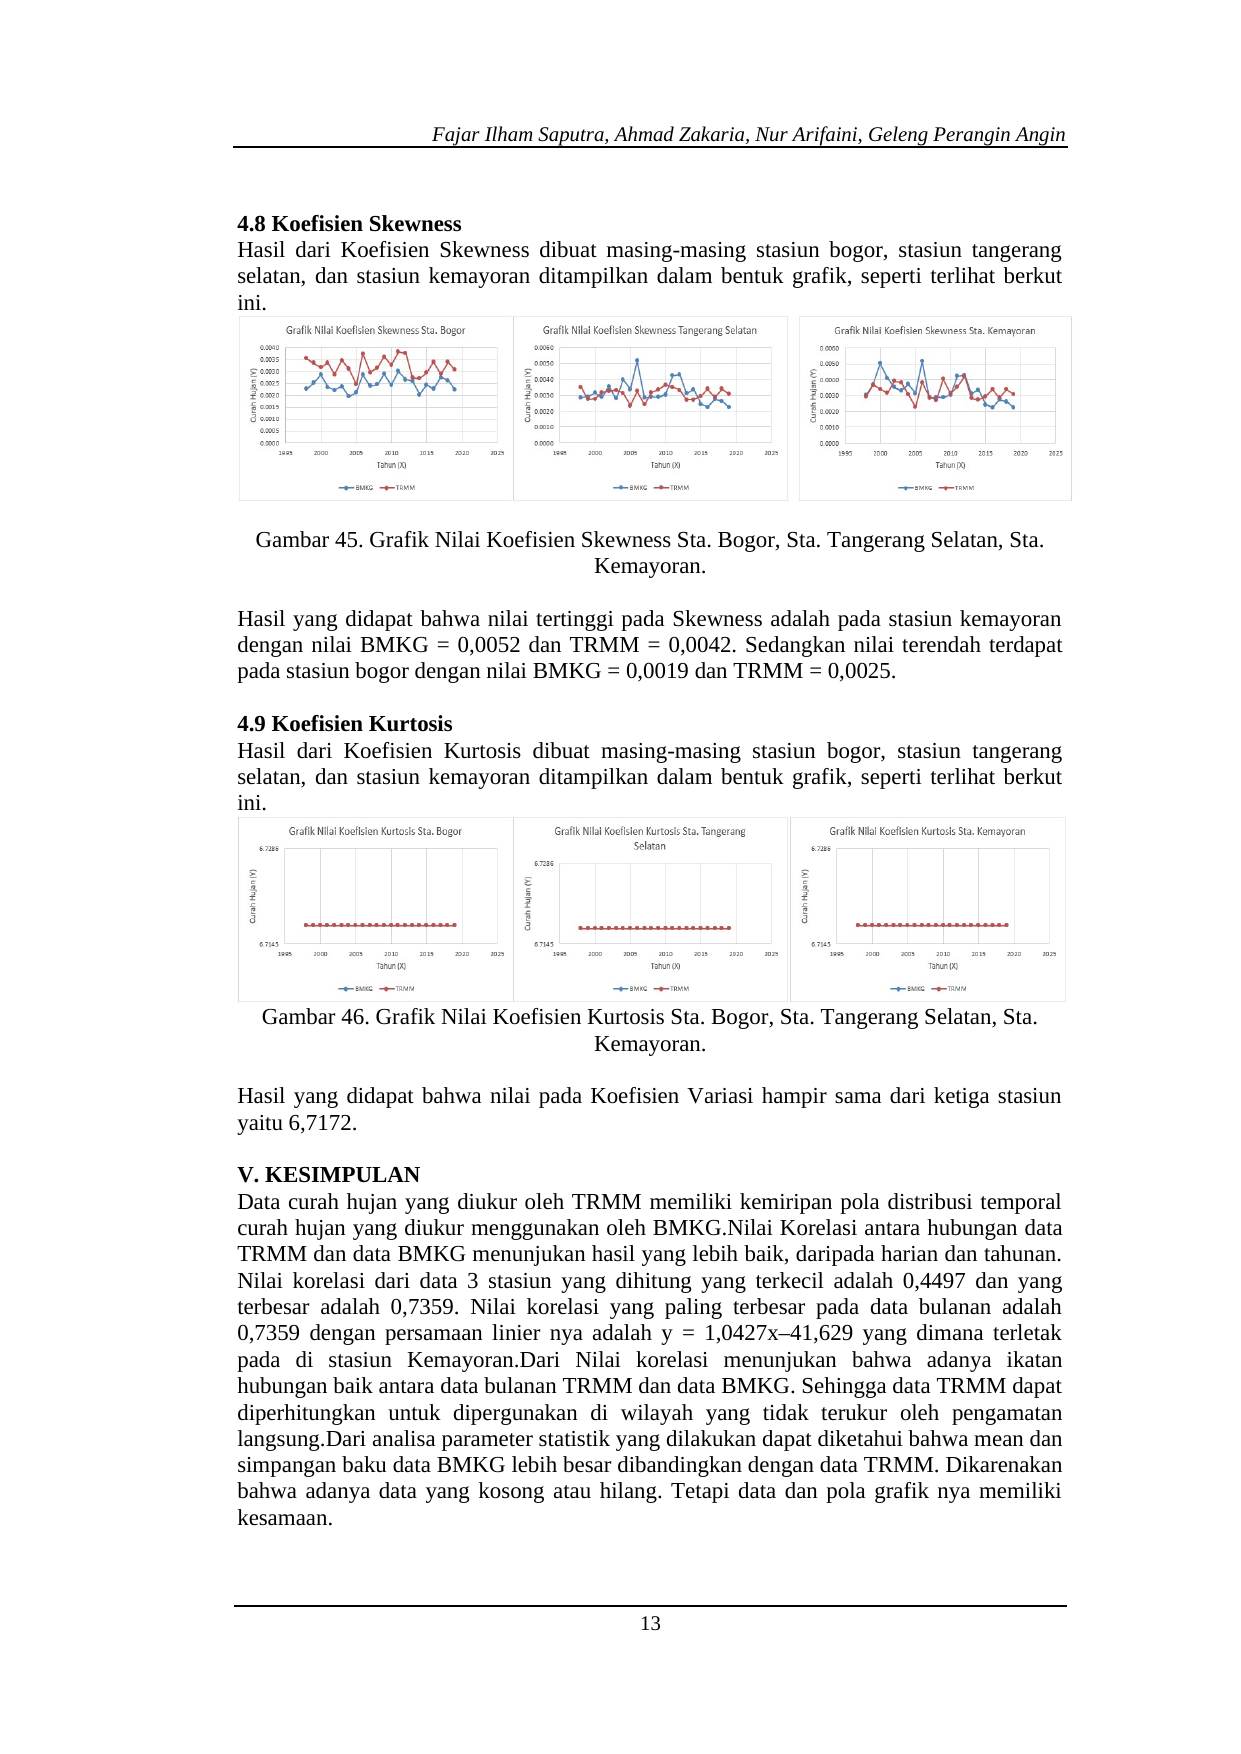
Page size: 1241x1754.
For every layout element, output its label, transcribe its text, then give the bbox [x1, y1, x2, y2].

text Gambar 45. Grafik Nilai Koefisien Skewness Sta. Bogor, Sta. Tangerang Selatan, Sta. Kemayoran. [237, 420, 1063, 578]
text Hasil yang didapat bahwa nilai pada Koefisien Variasi hampir sama dari ketiga stasiun yaitu 6,7172. [237, 1082, 1063, 1135]
text Hasil dari Koefisien Skewness dibuat masing-masing stasiun bogor, stasiun tangerang selatan, dan stasiun kemayoran ditampilkan dalam bentuk grafik, seperti terlihat berkut ini. [237, 236, 1063, 315]
text 4.9 Koefisien Kurtosis [237, 710, 1063, 737]
list Data curah hujan yang diukur oleh TRMM memiliki kemiripan pola distribusi temporal curah hujan yang diukur menggunakan oleh BMKG.Nilai Korelasi antara hubungan data TRMM dan data BMKG menunjukan hasil yang lebih baik, daripada harian dan tahunan. Nilai korelasi dari data 3 stasiun yang dihitung yang terkecil adalah 0,4497 dan yang terbesar adalah 0,7359. Nilai korelasi yang paling terbesar pada data bulanan adalah 0,7359 dengan persamaan linier nya adalah y = 1,0427x–41,629 yang dimana terletak pada di stasiun Kemayoran.Dari Nilai korelasi menunjukan bahwa adanya ikatan hubungan baik antara data bulanan TRMM dan data BMKG. Sehingga data TRMM dapat diperhitungkan untuk dipergunakan di wilayah yang tidak terukur oleh pengamatan langsung.Dari analisa parameter statistik yang dilakukan dapat diketahui bahwa mean dan simpangan baku data BMKG lebih besar dibandingkan dengan data TRMM. Dikarenakan bahwa adanya data yang kosong atau hilang. Tetapi data dan pola grafik nya memiliki kesamaan. [237, 1188, 1063, 1530]
text Hasil dari Koefisien Kurtosis dibuat masing-masing stasiun bogor, stasiun tangerang selatan, dan stasiun kemayoran ditampilkan dalam bentuk grafik, seperti terlihat berkut ini. [237, 737, 1063, 815]
picture [796, 315, 1074, 503]
text Hasil yang didapat bahwa nilai tertinggi pada Skewness adalah pada stasiun kemayoran dengan nilai BMKG = 0,0052 dan TRMM = 0,0042. Sedangkan nilai terendah terdapat pada stasiun bogor dengan nilai BMKG = 0,0019 dan TRMM = 0,0025. [237, 605, 1063, 684]
picture [237, 815, 1067, 1004]
picture [237, 315, 789, 503]
list V. KESIMPULAN [237, 1161, 1063, 1188]
text 4.8 Koefisien Skewness [237, 209, 1063, 236]
text Gambar 46. Grafik Nilai Koefisien Kurtosis Sta. Bogor, Sta. Tangerang Selatan, Sta. Kemayoran. [237, 1004, 1063, 1056]
